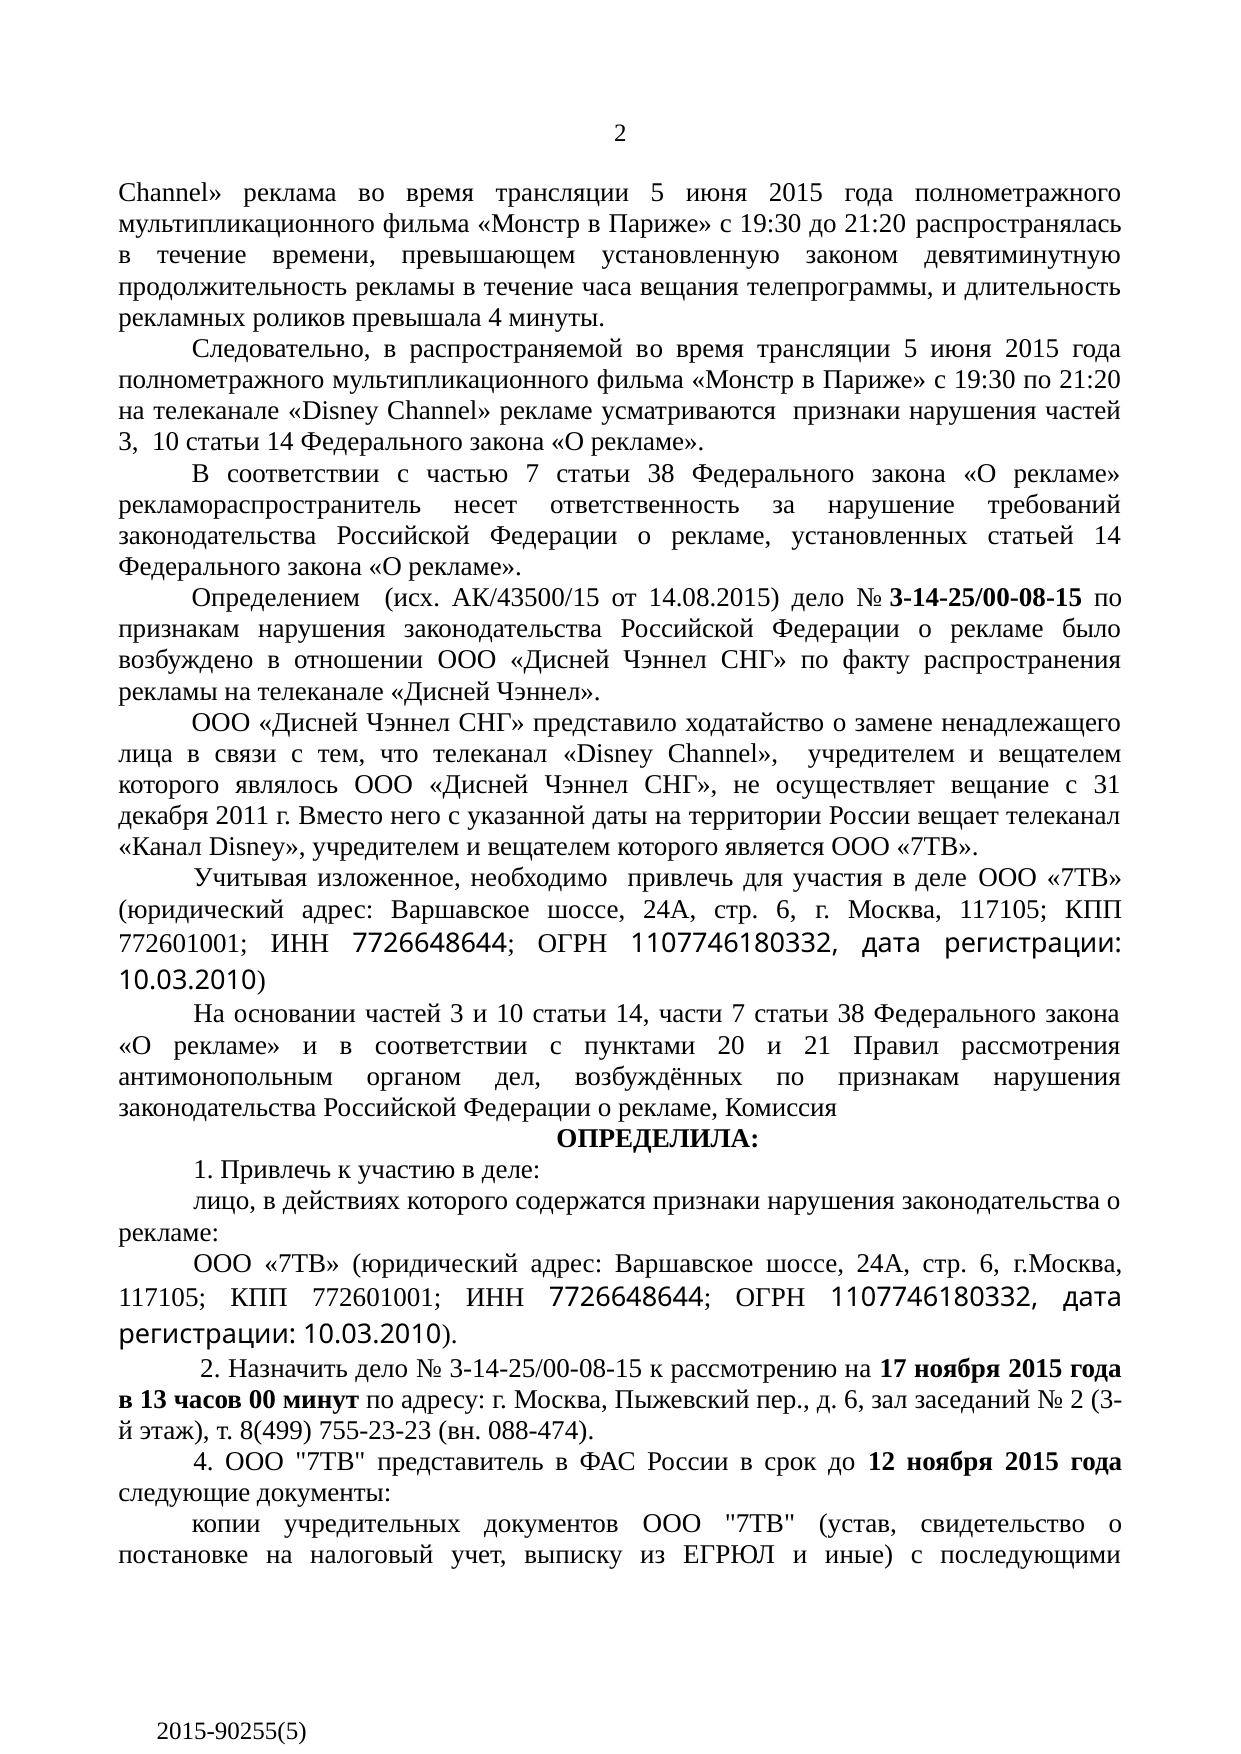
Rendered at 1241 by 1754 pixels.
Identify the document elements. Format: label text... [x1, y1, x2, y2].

text копии учредительных документов ООО "7ТВ" (устав, свидетельство о постановке на налоговый учет, выписку из ЕГРЮЛ и иные) с последующими [118, 1507, 1122, 1570]
text ООО «7ТВ» (юридический адрес: Варшавское шоссе, 24А, стр. 6, г.Москва, 117105; КПП 772601001; ИНН 7726648644; ОГРН 1107746180332, дата регистрации: 10.03.2010). [118, 1247, 1122, 1352]
text лицо, в действиях которого содержатся признаки нарушения законодательства о рекламе: [118, 1184, 1122, 1247]
text 1. Привлечь к участию в деле: [118, 1153, 1122, 1184]
text Учитывая изложенное, необходимо привлечь для участия в деле ООО «7ТВ» (юридический адрес: Варшавское шоссе, 24А, стр. 6, г. Москва, 117105; КПП 772601001; ИНН 7726648644; ОГРН 1107746180332, дата регистрации: 10.03.2010) [118, 862, 1122, 998]
text Определением (исх. АК/43500/15 от 14.08.2015) дело № 3-14-25/00-08-15 по признакам нарушения законодательства Российской Федерации о рекламе было возбуждено в отношении ООО «Дисней Чэннел СНГ» по факту распространения рекламы на телеканале «Дисней Чэннел». [118, 581, 1122, 706]
text 4. ООО "7ТВ" представитель в ФАС России в срок до 12 ноября 2015 года следующие документы: [118, 1445, 1122, 1507]
text В соответствии с частью 7 статьи 38 Федерального закона «О рекламе» рекламораспространитель несет ответственность за нарушение требований законодательства Российской Федерации о рекламе, установленных статьей 14 Федерального закона «О рекламе». [118, 457, 1122, 581]
text ОПРЕДЕЛИЛА: [118, 1122, 1122, 1153]
text ООО «Дисней Чэннел СНГ» представило ходатайство о замене ненадлежащего лица в связи с тем, что телеканал «Disney Channel», учредителем и вещателем которого являлось ООО «Дисней Чэннел СНГ», не осуществляет вещание с 31 декабря 2011 г. Вместо него с указанной даты на территории России вещает телеканал «Канал Disney», учредителем и вещателем которого является ООО «7ТВ». [118, 706, 1122, 862]
text На основании частей 3 и 10 статьи 14, части 7 статьи 38 Федерального закона «О рекламе» и в соответствии с пунктами 20 и 21 Правил рассмотрения антимонопольным органом дел, возбуждённых по признакам нарушения законодательства Российской Федерации о рекламе, Комиссия [118, 998, 1122, 1122]
text Channel» реклама во время трансляции 5 июня 2015 года полнометражного мультипликационного фильма «Монстр в Париже» с 19:30 до 21:20 распространялась в течение времени, превышающем установленную законом девятиминутную продолжительность рекламы в течение часа вещания телепрограммы, и длительность рекламных роликов превышала 4 минуты. [118, 176, 1122, 332]
text 2. Назначить дело № 3-14-25/00-08-15 к рассмотрению на 17 ноября 2015 года в 13 часов 00 минут по адресу: г. Москва, Пыжевский пер., д. 6, зал заседаний № 2 (3-й этаж), т. 8(499) 755-23-23 (вн. 088-474). [118, 1352, 1122, 1445]
text Следовательно, в распространяемой во время трансляции 5 июня 2015 года полнометражного мультипликационного фильма «Монстр в Париже» с 19:30 по 21:20 на телеканале «Disney Channel» рекламе усматриваются признаки нарушения частей 3, 10 статьи 14 Федерального закона «О рекламе». [118, 332, 1122, 457]
